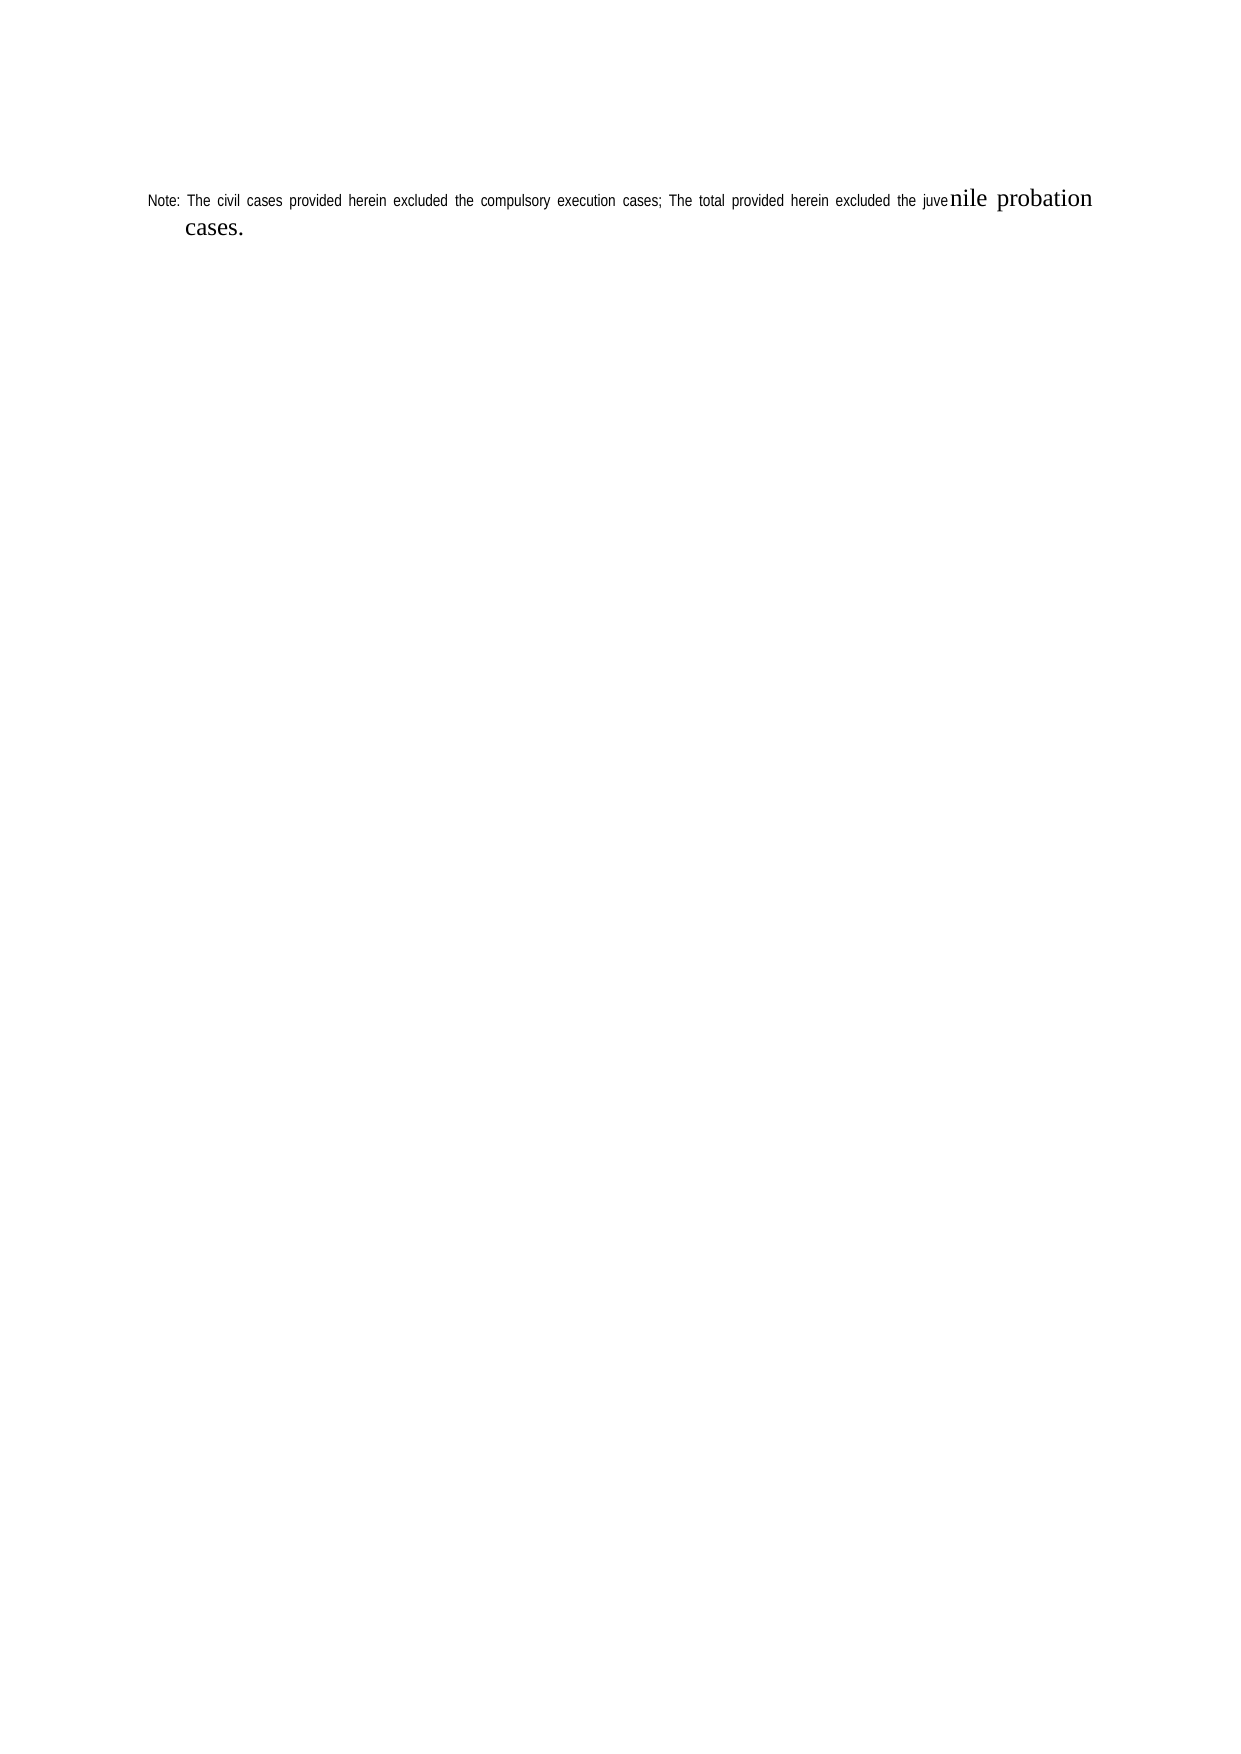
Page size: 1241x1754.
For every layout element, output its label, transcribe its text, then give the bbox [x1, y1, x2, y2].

text Note: The civil cases provided herein excluded the compulsory execution cases; The total provided herein excluded the juvenile probation cases. [148, 183, 1092, 241]
